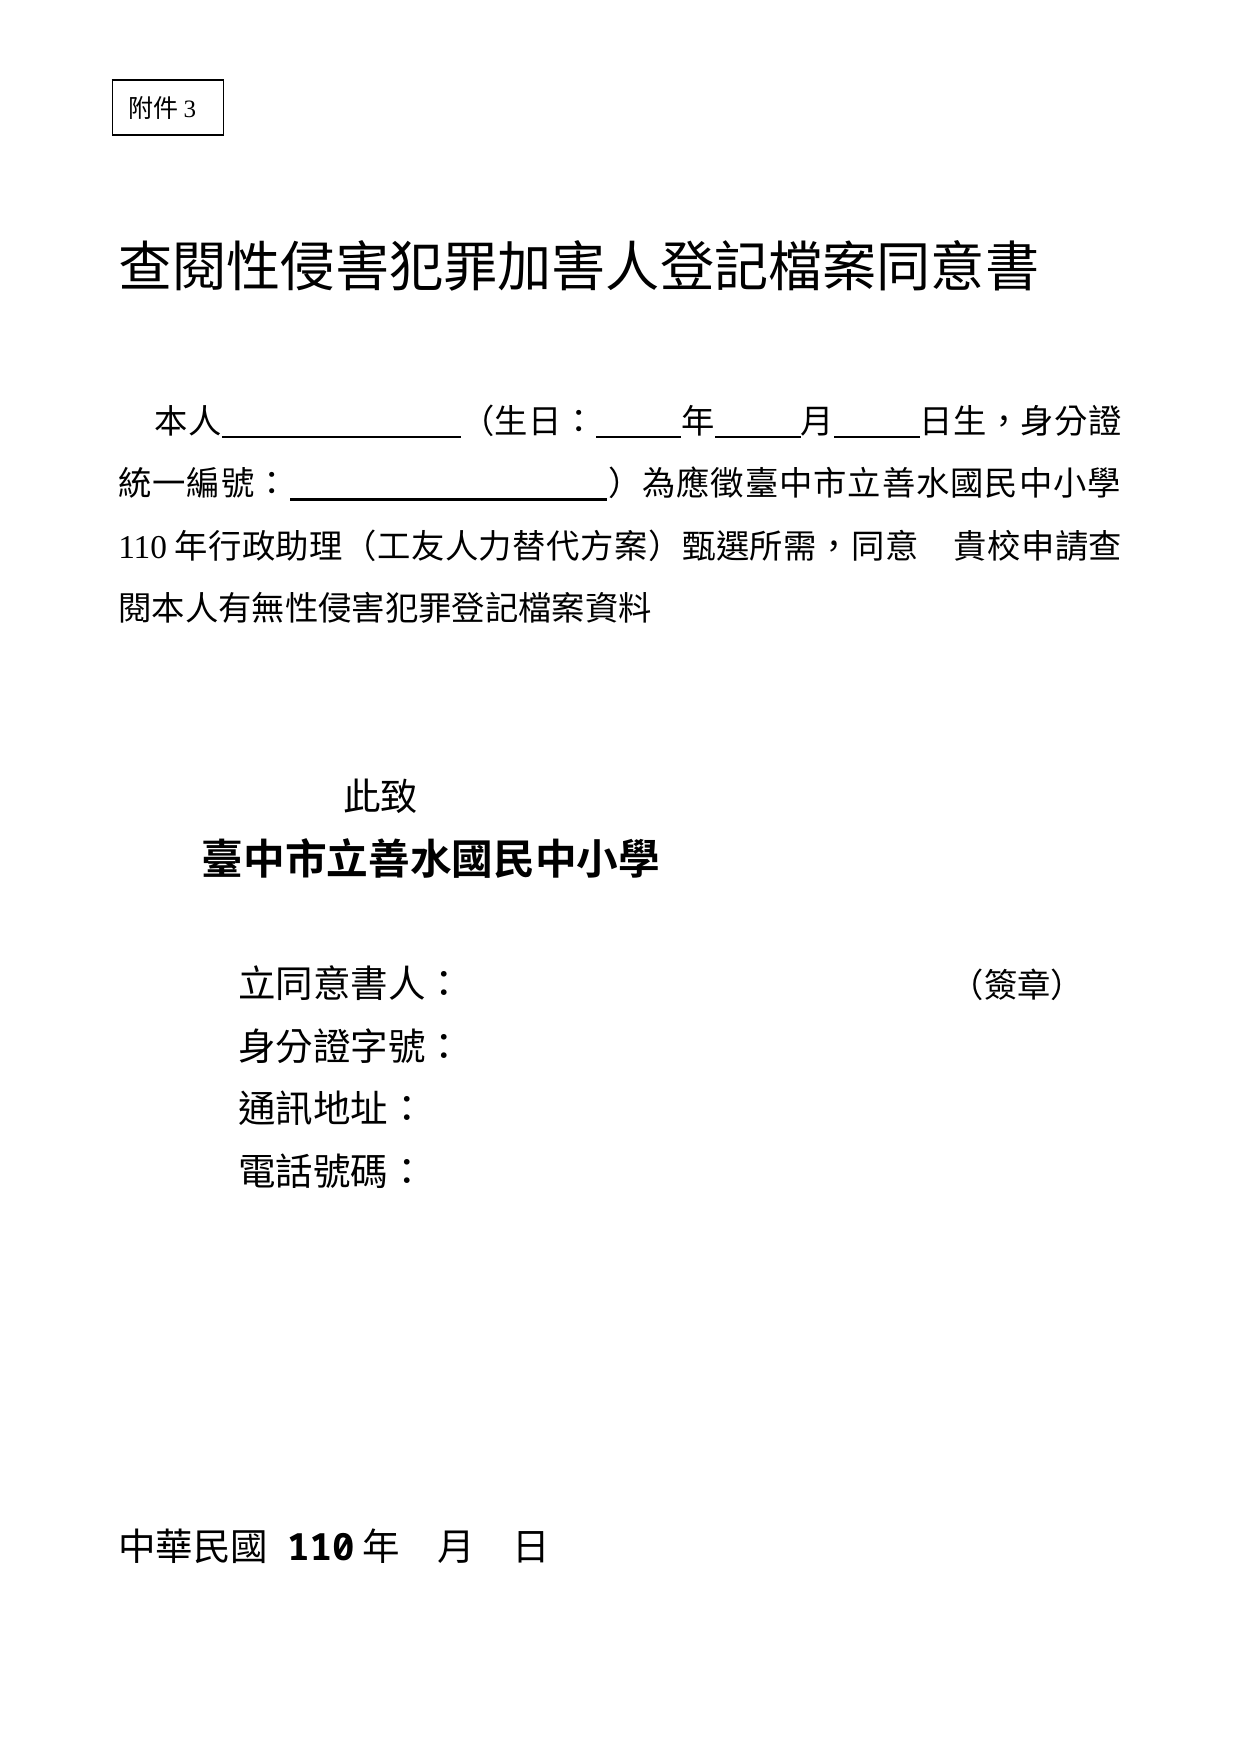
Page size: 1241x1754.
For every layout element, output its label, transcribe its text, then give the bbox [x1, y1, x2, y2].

text 此致 [118, 752, 1122, 814]
text 中華民國 110年 月 日 [118, 1502, 1122, 1564]
text 立同意書人： （簽章） [118, 939, 1122, 1002]
text 本人 （生日： 年 月 日生，身分證統一編號： ）為應徵臺中市立善水國民中小學110年行政助理（工友人力替代方案）甄選所需，同意 貴校申請查閱本人有無性侵害犯罪登記檔案資料 [118, 377, 1122, 627]
text 通訊地址： [118, 1064, 1122, 1127]
text 附件3 [128, 88, 208, 124]
text 查閱性侵害犯罪加害人登記檔案同意書 [118, 189, 1122, 314]
text 電話號碼： [118, 1127, 1122, 1189]
text 臺中市立善水國民中小學 [118, 814, 1122, 877]
text 身分證字號： [118, 1002, 1122, 1064]
